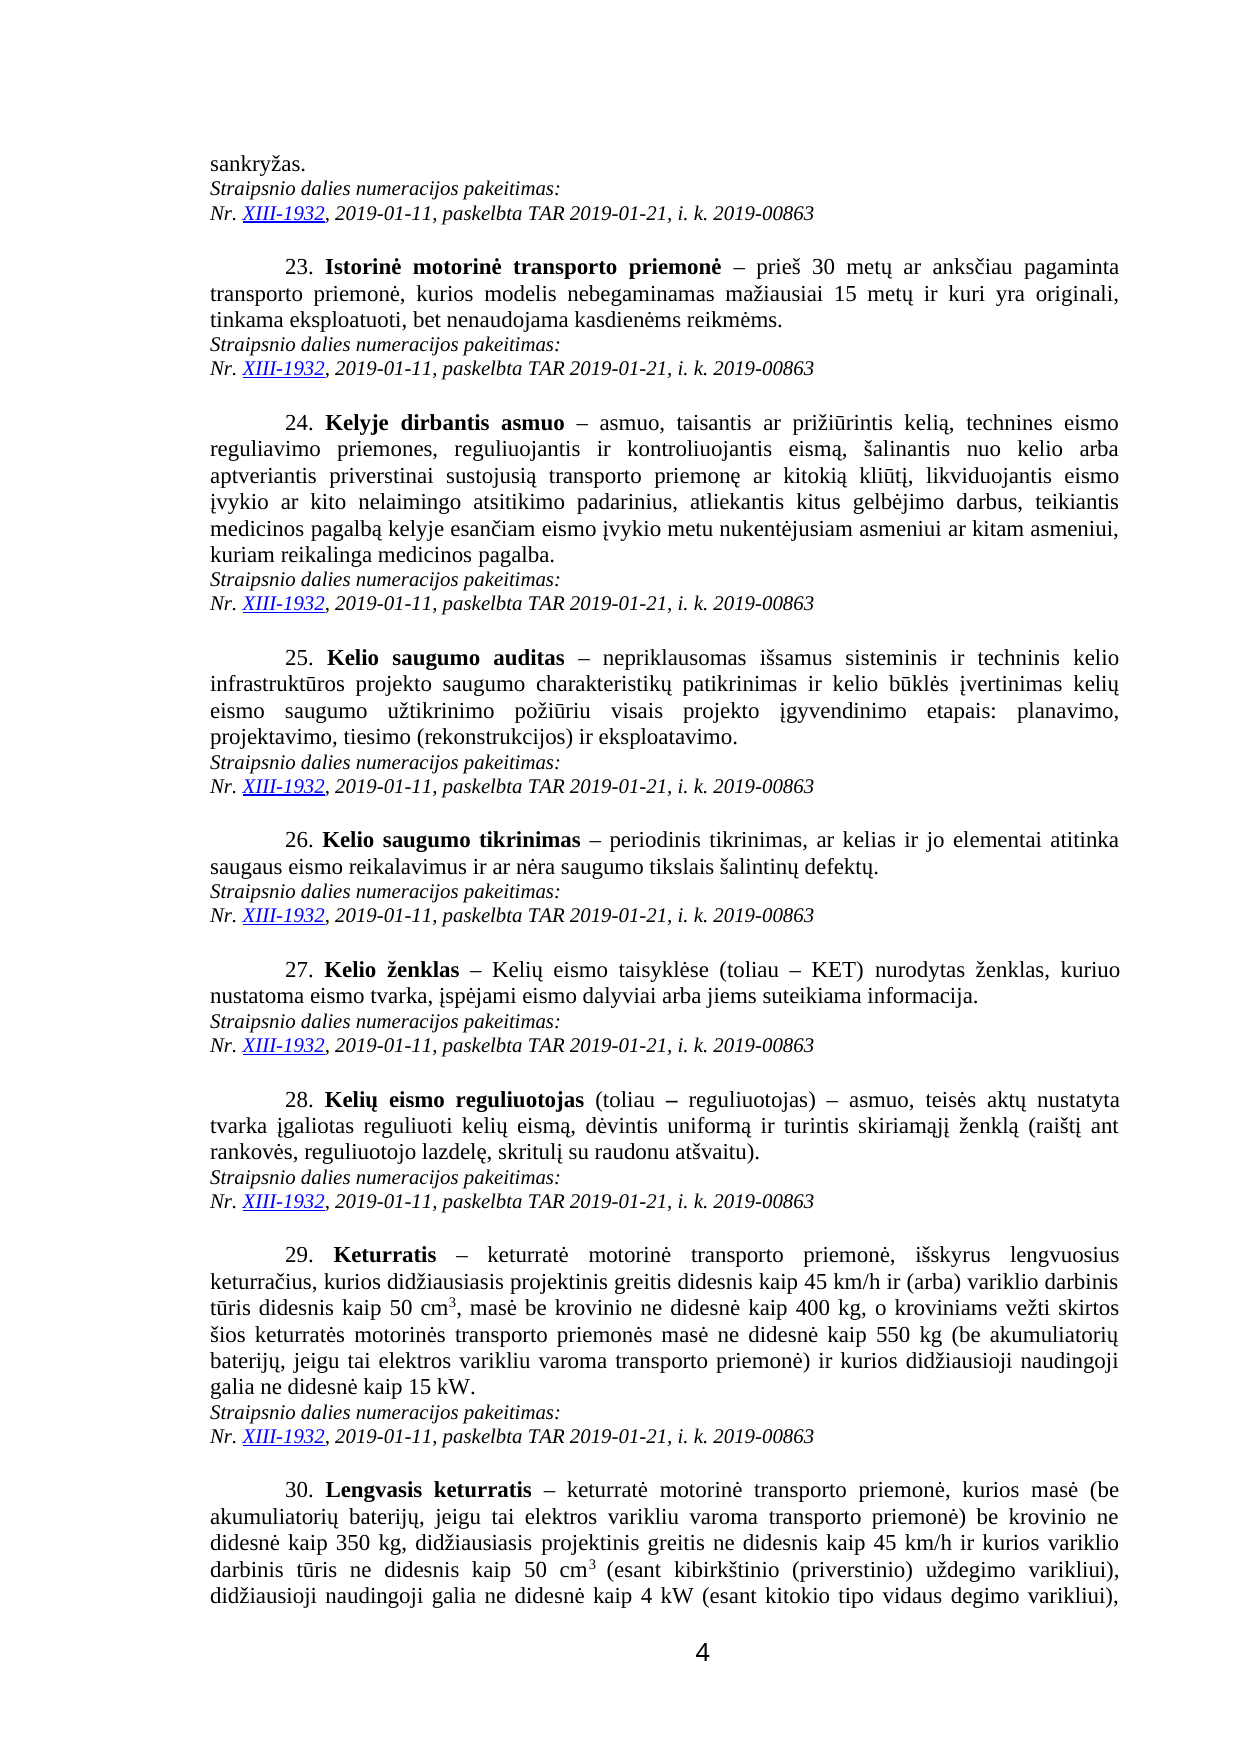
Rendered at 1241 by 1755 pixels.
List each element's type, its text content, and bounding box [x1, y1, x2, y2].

text Nr. XIII-1932, 2019-01-11, paskelbta TAR 2019-01-21, i. k. 2019-00863 [210, 356, 1120, 380]
text 28. Kelių eismo reguliuotojas (toliau – reguliuotojas) – asmuo, teisės aktų nustatyta tvarka įgaliotas reguliuoti kelių eismą, dėvintis uniformą ir turintis skiriamąjį ženklą (raištį ant rankovės, reguliuotojo lazdelę, skritulį su raudonu atšvaitu). [210, 1086, 1120, 1165]
text Nr. XIII-1932, 2019-01-11, paskelbta TAR 2019-01-21, i. k. 2019-00863 [210, 1424, 1120, 1448]
text Straipsnio dalies numeracijos pakeitimas: [210, 749, 1120, 774]
text Nr. XIII-1932, 2019-01-11, paskelbta TAR 2019-01-21, i. k. 2019-00863 [210, 903, 1120, 927]
text 27. Kelio ženklas – Kelių eismo taisyklėse (toliau – KET) nurodytas ženklas, kuriuo nustatoma eismo tvarka, įspėjami eismo dalyviai arba jiems suteikiama informacija. [210, 956, 1120, 1009]
text Nr. XIII-1932, 2019-01-11, paskelbta TAR 2019-01-21, i. k. 2019-00863 [210, 200, 1120, 224]
text 30. Lengvasis keturratis – keturratė motorinė transporto priemonė, kurios masė (be akumuliatorių baterijų, jeigu tai elektros varikliu varoma transporto priemonė) be krovinio ne didesnė kaip 350 kg, didžiausiasis projektinis greitis ne didesnis kaip 45 km/h ir kurios variklio darbinis tūris ne didesnis kaip 50 cm3 (esant kibirkštinio (priverstinio) uždegimo varikliui), didžiausioji naudingoji galia ne didesnė kaip 4 kW (esant kitokio tipo vidaus degimo varikliui), [210, 1477, 1120, 1608]
text 23. Istorinė motorinė transporto priemonė – prieš 30 metų ar anksčiau pagaminta transporto priemonė, kurios modelis nebegaminamas mažiausiai 15 metų ir kuri yra originali, tinkama eksploatuoti, bet nenaudojama kasdienėms reikmėms. [210, 253, 1120, 332]
text Straipsnio dalies numeracijos pakeitimas: [210, 1165, 1120, 1189]
text Straipsnio dalies numeracijos pakeitimas: [210, 567, 1120, 591]
text 29. Keturratis – keturratė motorinė transporto priemonė, išskyrus lengvuosius keturračius, kurios didžiausiasis projektinis greitis didesnis kaip 45 km/h ir (arba) variklio darbinis tūris didesnis kaip 50 cm3, masė be krovinio ne didesnė kaip 400 kg, o kroviniams vežti skirtos šios keturratės motorinės transporto priemonės masė ne didesnė kaip 550 kg (be akumuliatorių baterijų, jeigu tai elektros varikliu varoma transporto priemonė) ir kurios didžiausioji naudingoji galia ne didesnė kaip 15 kW. [210, 1242, 1120, 1400]
text Straipsnio dalies numeracijos pakeitimas: [210, 176, 1120, 200]
text 25. Kelio saugumo auditas – nepriklausomas išsamus sisteminis ir techninis kelio infrastruktūros projekto saugumo charakteristikų patikrinimas ir kelio būklės įvertinimas kelių eismo saugumo užtikrinimo požiūriu visais projekto įgyvendinimo etapais: planavimo, projektavimo, tiesimo (rekonstrukcijos) ir eksploatavimo. [210, 644, 1120, 749]
text Nr. XIII-1932, 2019-01-11, paskelbta TAR 2019-01-21, i. k. 2019-00863 [210, 1189, 1120, 1213]
text Straipsnio dalies numeracijos pakeitimas: [210, 879, 1120, 903]
text Straipsnio dalies numeracijos pakeitimas: [210, 332, 1120, 356]
text Straipsnio dalies numeracijos pakeitimas: [210, 1400, 1120, 1424]
text Straipsnio dalies numeracijos pakeitimas: [210, 1009, 1120, 1033]
text Nr. XIII-1932, 2019-01-11, paskelbta TAR 2019-01-21, i. k. 2019-00863 [210, 774, 1120, 798]
text Nr. XIII-1932, 2019-01-11, paskelbta TAR 2019-01-21, i. k. 2019-00863 [210, 591, 1120, 615]
text 24. Kelyje dirbantis asmuo – asmuo, taisantis ar prižiūrintis kelią, technines eismo reguliavimo priemones, reguliuojantis ir kontroliuojantis eismą, šalinantis nuo kelio arba aptveriantis priverstinai sustojusią transporto priemonę ar kitokią kliūtį, likviduojantis eismo įvykio ar kito nelaimingo atsitikimo padarinius, atliekantis kitus gelbėjimo darbus, teikiantis medicinos pagalbą kelyje esančiam eismo įvykio metu nukentėjusiam asmeniui ar kitam asmeniui, kuriam reikalinga medicinos pagalba. [210, 409, 1120, 567]
text 26. Kelio saugumo tikrinimas – periodinis tikrinimas, ar kelias ir jo elementai atitinka saugaus eismo reikalavimus ir ar nėra saugumo tikslais šalintinų defektų. [210, 826, 1120, 879]
text sankryžas. [210, 150, 1120, 176]
text Nr. XIII-1932, 2019-01-11, paskelbta TAR 2019-01-21, i. k. 2019-00863 [210, 1033, 1120, 1057]
